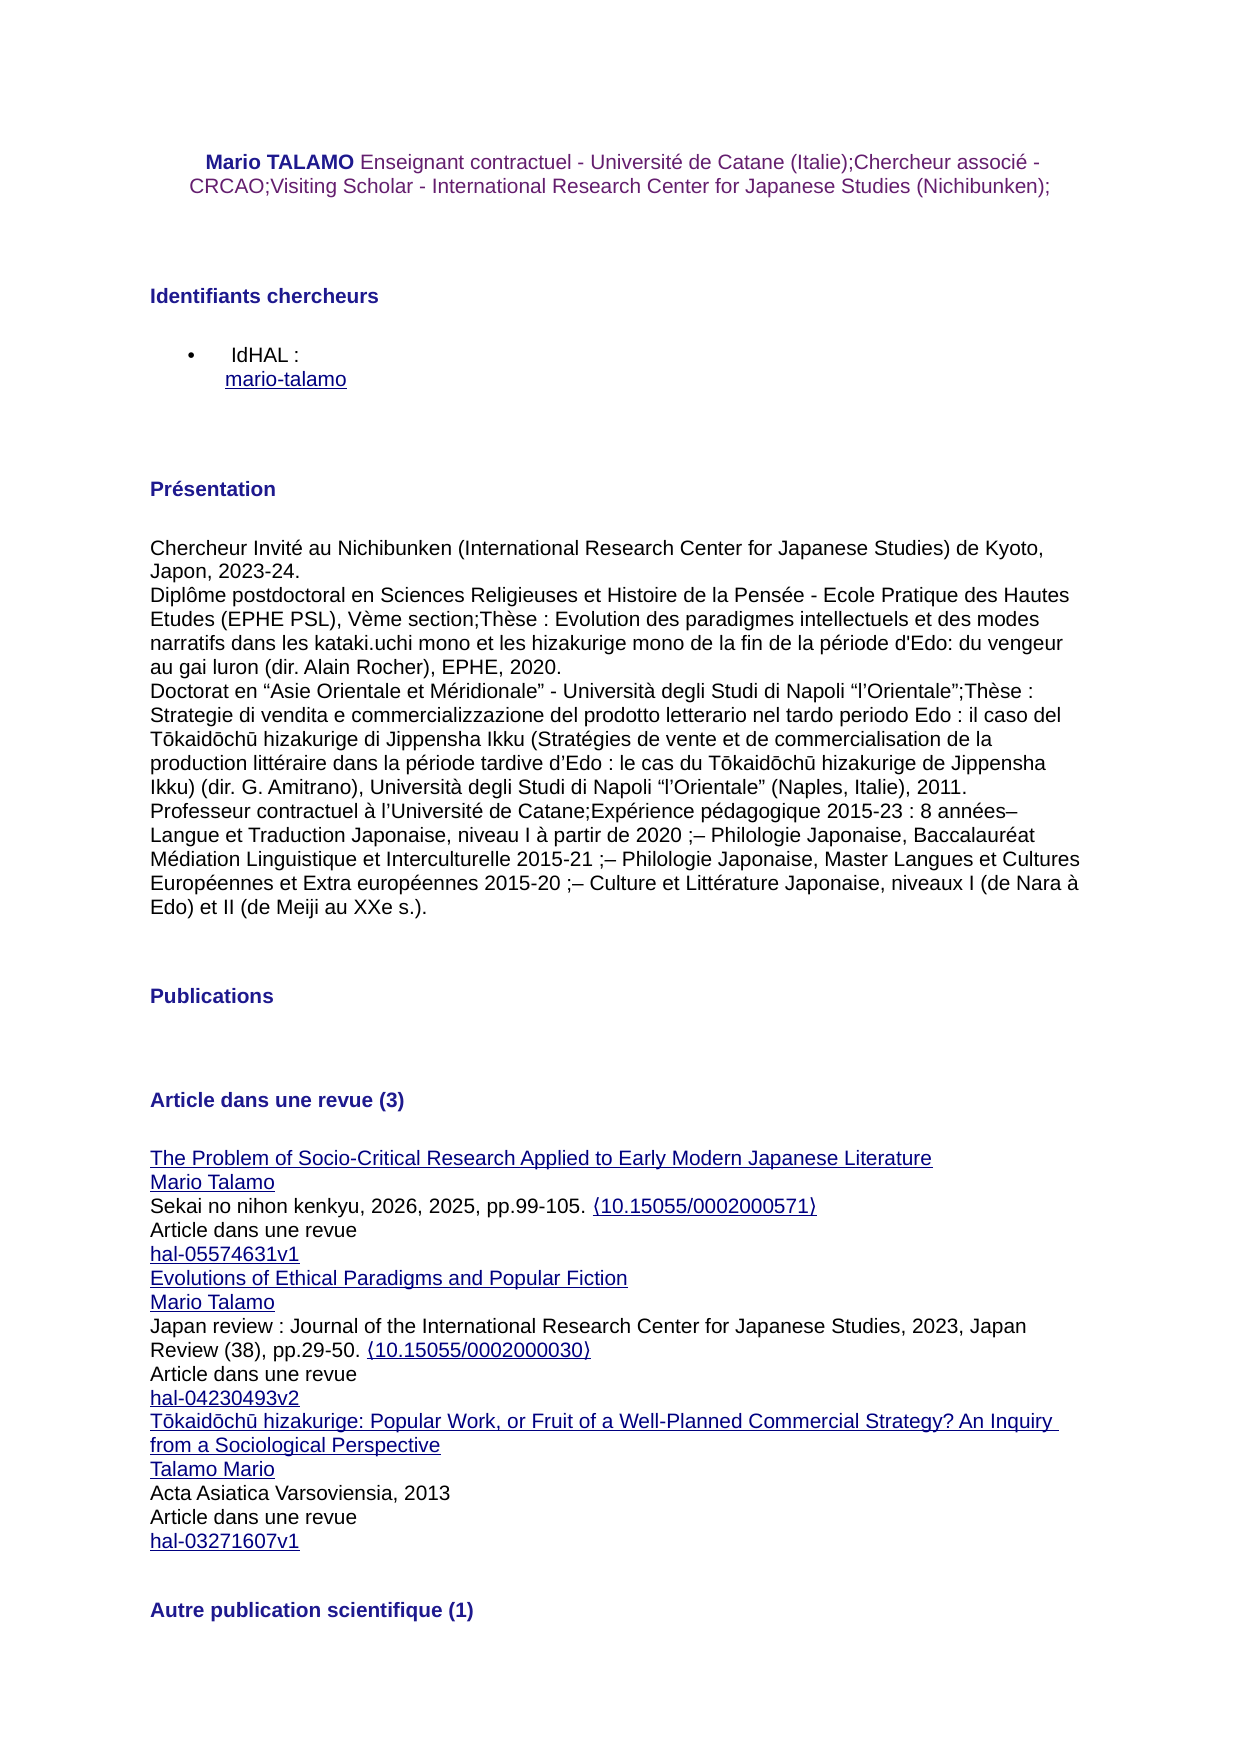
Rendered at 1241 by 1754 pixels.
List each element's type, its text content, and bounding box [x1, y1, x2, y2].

text Diplôme postdoctoral en Sciences Religieuses et Histoire de la Pensée - Ecole Pratique des Hautes Etudes (EPHE PSL), Vème section;Thèse : Evolution des paradigmes intellectuels et des modes narratifs dans les kataki.uchi mono et les hizakurige mono de la fin de la période d'Edo: du vengeur au gai luron (dir. Alain Rocher), EPHE, 2020. [150, 583, 1090, 679]
list IdHAL : [187, 343, 1090, 367]
subtitle Article dans une revue (3) [150, 1087, 1090, 1111]
subtitle Autre publication scientifique (1) [150, 1598, 1090, 1622]
table_header The Problem of Socio-Critical Research Applied to Early Modern Japanese Literature Mario Talamo Sekai no nihon kenkyu, 2026, 2025, pp.99-105. ⟨10.15055/0002000571⟩ Article dans une revue hal-05574631v1 [150, 1146, 1090, 1266]
text Professeur contractuel à l’Université de Catane;Expérience pédagogique 2015-23 : 8 années– Langue et Traduction Japonaise, niveau I à partir de 2020 ;– Philologie Japonaise, Baccalauréat Médiation Linguistique et Interculturelle 2015-21 ;– Philologie Japonaise, Master Langues et Cultures Européennes et Extra européennes 2015-20 ;– Culture et Littérature Japonaise, niveaux I (de Nara à Edo) et II (de Meiji au XXe s.). [150, 799, 1090, 919]
table_cell Evolutions of Ethical Paradigms and Popular Fiction Mario Talamo Japan review : Journal of the International Research Center for Japanese Studies, 2023, Japan Review (38), pp.29-50. ⟨10.15055/0002000030⟩ Article dans une revue hal-04230493v2 [150, 1266, 1090, 1409]
subtitle Publications [150, 984, 1090, 1008]
text Chercheur Invité au Nichibunken (International Research Center for Japanese Studies) de Kyoto, Japon, 2023-24. [150, 535, 1090, 583]
table_cell Tōkaidōchū hizakurige: Popular Work, or Fruit of a Well-Planned Commercial Strategy? An Inquiry from a Sociological Perspective Talamo Mario Acta Asiatica Varsoviensia, 2013 Article dans une revue hal-03271607v1 [150, 1409, 1090, 1553]
text Doctorat en “Asie Orientale et Méridionale” - Università degli Studi di Napoli “l’Orientale”;Thèse : Strategie di vendita e commercializzazione del prodotto letterario nel tardo periodo Edo : il caso del Tōkaidōchū hizakurige di Jippensha Ikku (Stratégies de vente et de commercialisation de la production littéraire dans la période tardive d’Edo : le cas du Tōkaidōchū hizakurige de Jippensha Ikku) (dir. G. Amitrano), Università degli Studi di Napoli “l’Orientale” (Naples, Italie), 2011. [150, 679, 1090, 799]
list mario-talamo [187, 367, 1090, 391]
subtitle Identifiants chercheurs [150, 284, 1090, 308]
subtitle Présentation [150, 477, 1090, 501]
subtitle Mario TALAMO Enseignant contractuel - Université de Catane (Italie);Chercheur associé - CRCAO;Visiting Scholar - International Research Center for Japanese Studies (Nichibunken); [150, 150, 1090, 198]
